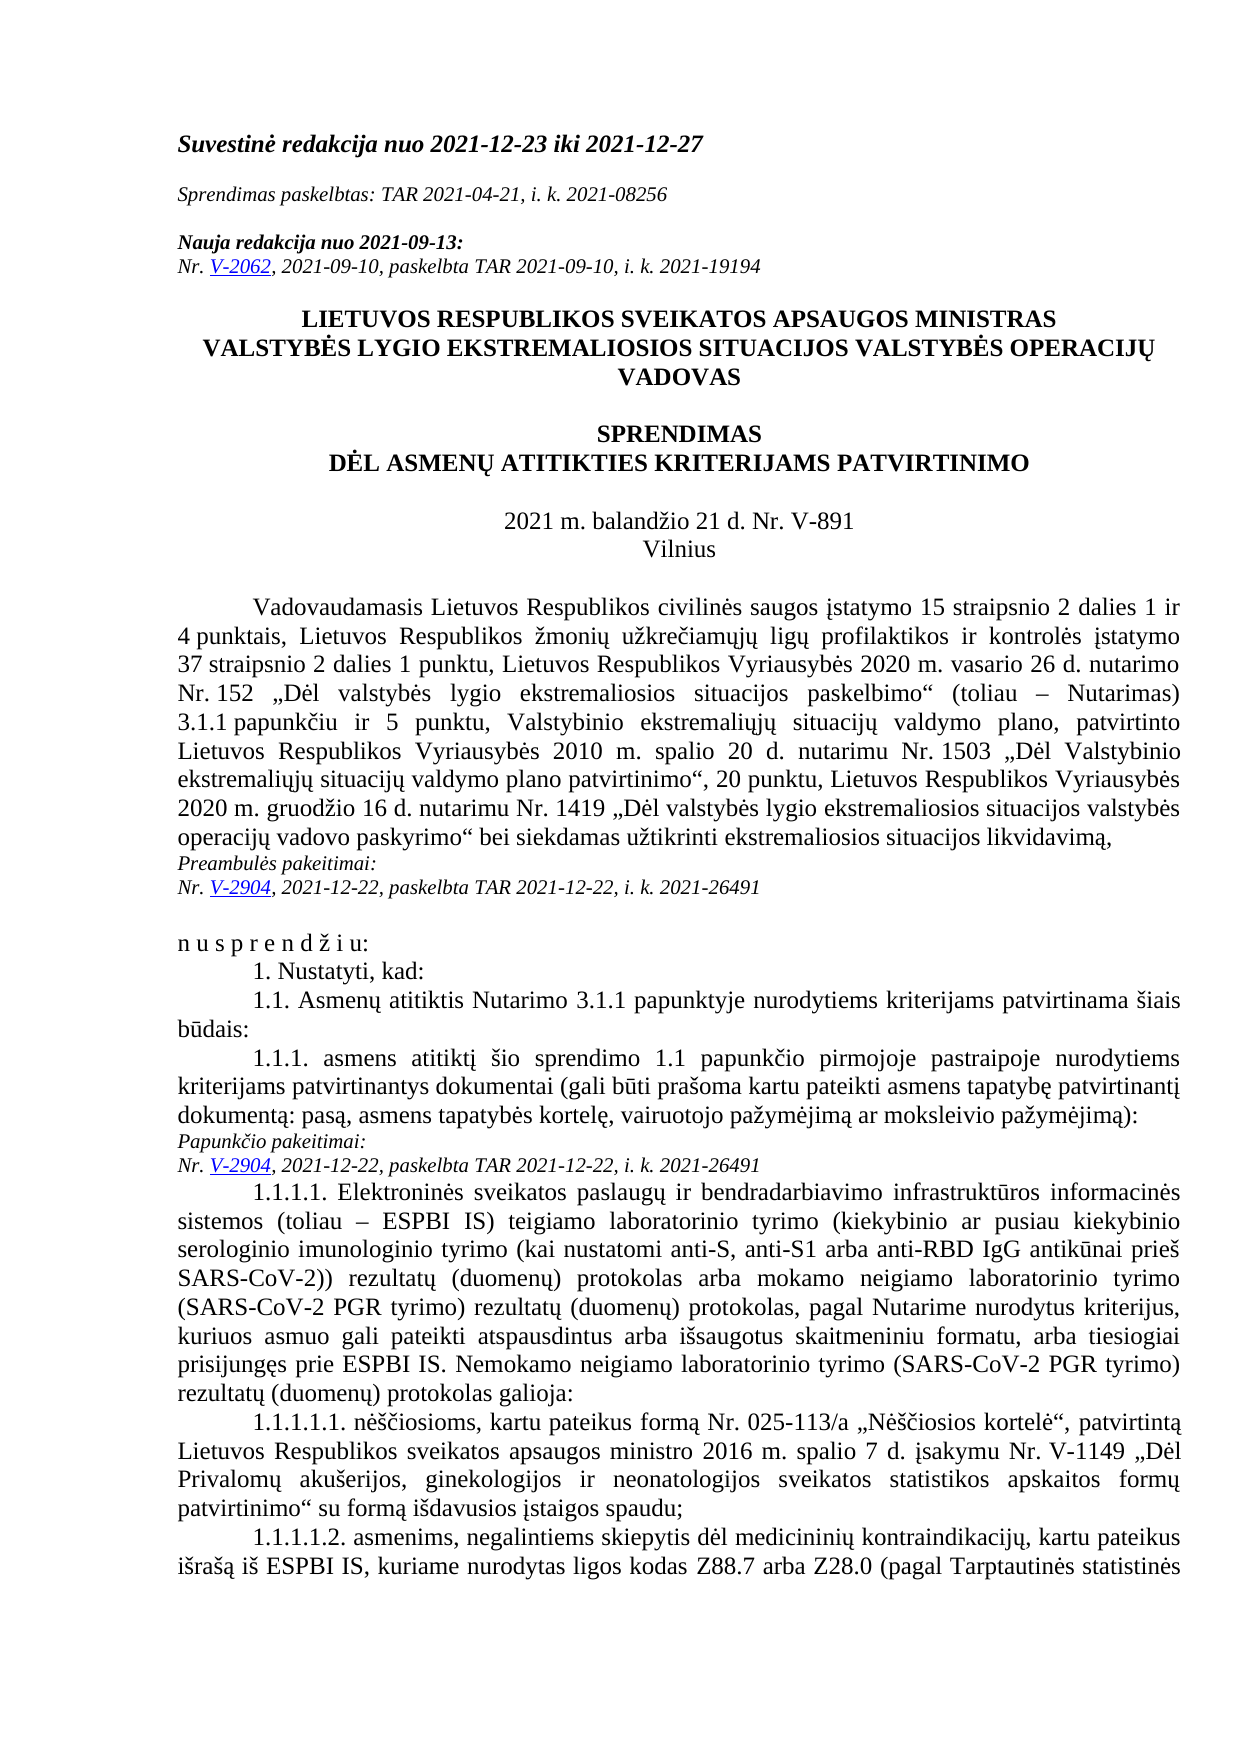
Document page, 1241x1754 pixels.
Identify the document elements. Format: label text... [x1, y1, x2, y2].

text Vadovaudamasis Lietuvos Respublikos civilinės saugos įstatymo 15 straipsnio 2 dalies 1 ir 4 punktais, Lietuvos Respublikos žmonių užkrečiamųjų ligų profilaktikos ir kontrolės įstatymo 37 straipsnio 2 dalies 1 punktu, Lietuvos Respublikos Vyriausybės 2020 m. vasario 26 d. nutarimo Nr. 152 „Dėl valstybės lygio ekstremaliosios situacijos paskelbimo“ (toliau – Nutarimas) 3.1.1 papunkčiu ir 5 punktu, Valstybinio ekstremaliųjų situacijų valdymo plano, patvirtinto Lietuvos Respublikos Vyriausybės 2010 m. spalio 20 d. nutarimu Nr. 1503 „Dėl Valstybinio ekstremaliųjų situacijų valdymo plano patvirtinimo“, 20 punktu, Lietuvos Respublikos Vyriausybės 2020 m. gruodžio 16 d. nutarimu Nr. 1419 „Dėl valstybės lygio ekstremaliosios situacijos valstybės operacijų vadovo paskyrimo“ bei siekdamas užtikrinti ekstremaliosios situacijos likvidavimą, [177, 592, 1181, 851]
text Nr. V-2904, 2021-12-22, paskelbta TAR 2021-12-22, i. k. 2021-26491 [177, 875, 1181, 899]
text Suvestinė redakcija nuo 2021-12-23 iki 2021-12-27 [177, 129, 1181, 158]
text n u s p r e n d ž i u: [177, 928, 1181, 956]
text 2021 m. balandžio 21 d. Nr. V-891 [177, 506, 1181, 534]
text 1.1.1. asmens atitiktį šio sprendimo 1.1 papunkčio pirmojoje pastraipoje nurodytiems kriterijams patvirtinantys dokumentai (gali būti prašoma kartu pateikti asmens tapatybę patvirtinantį dokumentą: pasą, asmens tapatybės kortelę, vairuotojo pažymėjimą ar moksleivio pažymėjimą): [177, 1043, 1181, 1129]
text 1. Nustatyti, kad: [177, 956, 1181, 985]
text Sprendimas paskelbtas: TAR 2021-04-21, i. k. 2021-08256 [177, 182, 1181, 206]
text VALSTYBĖS LYGIO EKSTREMALIOSIOS SITUACIJOS VALSTYBĖS OPERACIJŲ VADOVAS [177, 333, 1181, 391]
text Papunkčio pakeitimai: [177, 1129, 1181, 1153]
text Nauja redakcija nuo 2021-09-13: [177, 230, 1181, 254]
text 1.1.1.1. Elektroninės sveikatos paslaugų ir bendradarbiavimo infrastruktūros informacinės sistemos (toliau – ESPBI IS) teigiamo laboratorinio tyrimo (kiekybinio ar pusiau kiekybinio serologinio imunologinio tyrimo (kai nustatomi anti-S, anti-S1 arba anti-RBD IgG antikūnai prieš SARS-CoV-2)) rezultatų (duomenų) protokolas arba mokamo neigiamo laboratorinio tyrimo (SARS-CoV-2 PGR tyrimo) rezultatų (duomenų) protokolas, pagal Nutarime nurodytus kriterijus, kuriuos asmuo gali pateikti atspausdintus arba išsaugotus skaitmeniniu formatu, arba tiesiogiai prisijungęs prie ESPBI IS. Nemokamo neigiamo laboratorinio tyrimo (SARS-CoV-2 PGR tyrimo) rezultatų (duomenų) protokolas galioja: [177, 1177, 1181, 1407]
text Preambulės pakeitimai: [177, 851, 1181, 875]
text DĖL ASMENŲ ATITIKTIES KRITERIJAMS PATVIRTINIMO [177, 448, 1181, 477]
text Nr. V-2904, 2021-12-22, paskelbta TAR 2021-12-22, i. k. 2021-26491 [177, 1153, 1181, 1177]
text SPRENDIMAS [177, 419, 1181, 448]
text 1.1.1.1.2. asmenims, negalintiems skiepytis dėl medicininių kontraindikacijų, kartu pateikus išrašą iš ESPBI IS, kuriame nurodytas ligos kodas Z88.7 arba Z28.0 (pagal Tarptautinės statistinės [177, 1522, 1181, 1579]
text 1.1.1.1.1. nėščiosioms, kartu pateikus formą Nr. 025-113/a „Nėščiosios kortelė“, patvirtintą Lietuvos Respublikos sveikatos apsaugos ministro 2016 m. spalio 7 d. įsakymu Nr. V-1149 „Dėl Privalomų akušerijos, ginekologijos ir neonatologijos sveikatos statistikos apskaitos formų patvirtinimo“ su formą išdavusios įstaigos spaudu; [177, 1407, 1181, 1522]
text LIETUVOS RESPUBLIKOS SVEIKATOS APSAUGOS MINISTRAS [177, 304, 1181, 333]
text 1.1. Asmenų atitiktis Nutarimo 3.1.1 papunktyje nurodytiems kriterijams patvirtinama šiais būdais: [177, 985, 1181, 1043]
text Nr. V-2062, 2021-09-10, paskelbta TAR 2021-09-10, i. k. 2021-19194 [177, 254, 1181, 278]
text Vilnius [177, 534, 1181, 563]
